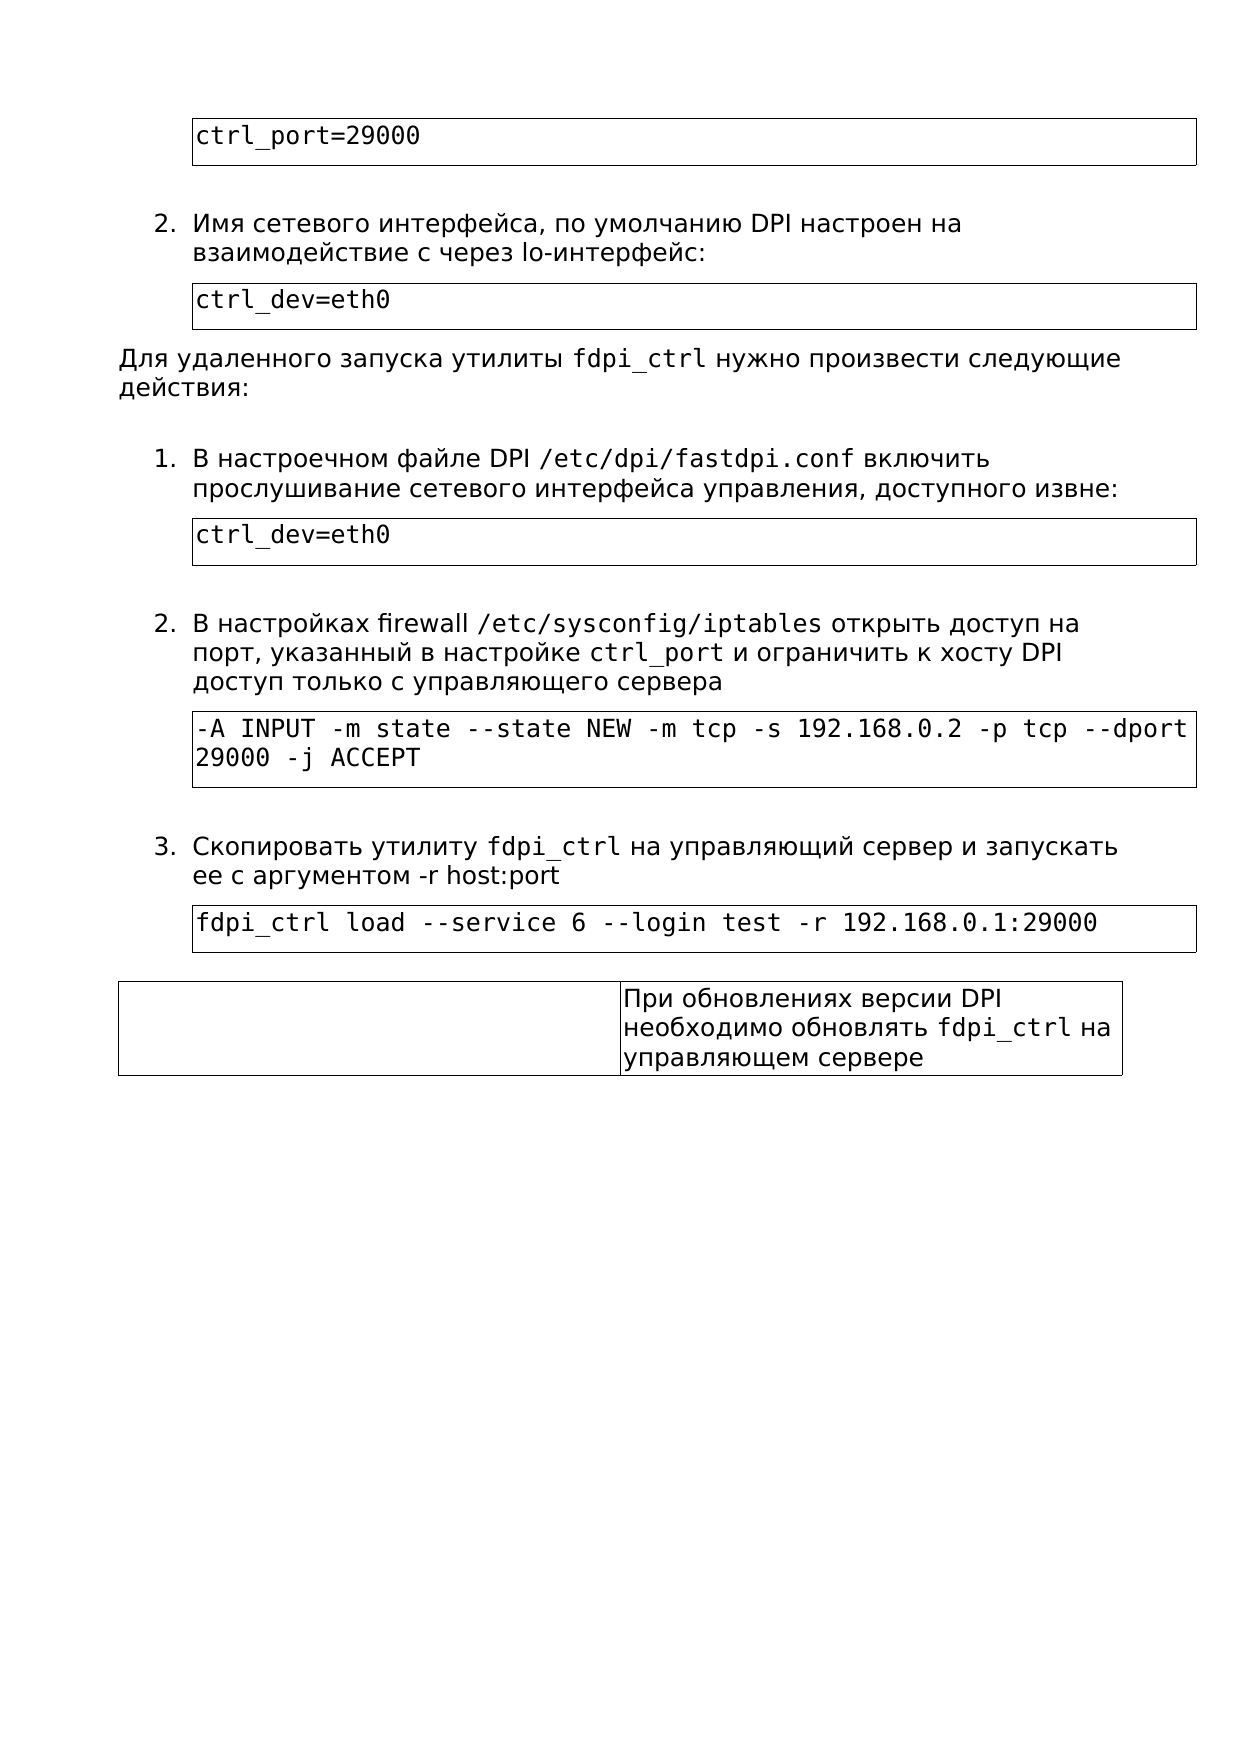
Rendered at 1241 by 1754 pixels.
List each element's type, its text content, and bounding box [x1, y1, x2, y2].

list В настроечном файле DPI /etc/dpi/fastdpi.conf включить прослушивание сетевого интерфейса управления, доступного извне: [177, 444, 1122, 503]
table_header -A INPUT -m state --state NEW -m tcp -s 192.168.0.2 -p tcp --dport 29000 -j ACCEPT [193, 712, 1196, 787]
table_header [119, 982, 620, 1075]
list Скопировать утилиту fdpi_ctrl на управляющий сервер и запускать ее с аргументом -r host:port [177, 832, 1122, 890]
table_header ctrl_dev=eth0 [193, 284, 1196, 329]
text Для удаленного запуска утилиты fdpi_ctrl нужно произвести следующие действия: [118, 344, 1122, 403]
table_header При обновлениях версии DPI необходимо обновлять fdpi_ctrl на управляющем сервере [621, 982, 1122, 1075]
list В настройках firewall /etc/sysconfig/iptables открыть доступ на порт, указанный в настройке ctrl_port и ограничить к хосту DPI доступ только с управляющего сервера [177, 609, 1122, 696]
table_header fdpi_ctrl load --service 6 --login test -r 192.168.0.1:29000 [193, 906, 1196, 952]
table_header ctrl_port=29000 [193, 119, 1196, 165]
list Имя сетевого интерфейса, по умолчанию DPI настроен на взаимодействие с через lo-интерфейс: [177, 209, 1122, 268]
table_header ctrl_dev=eth0 [193, 519, 1196, 564]
